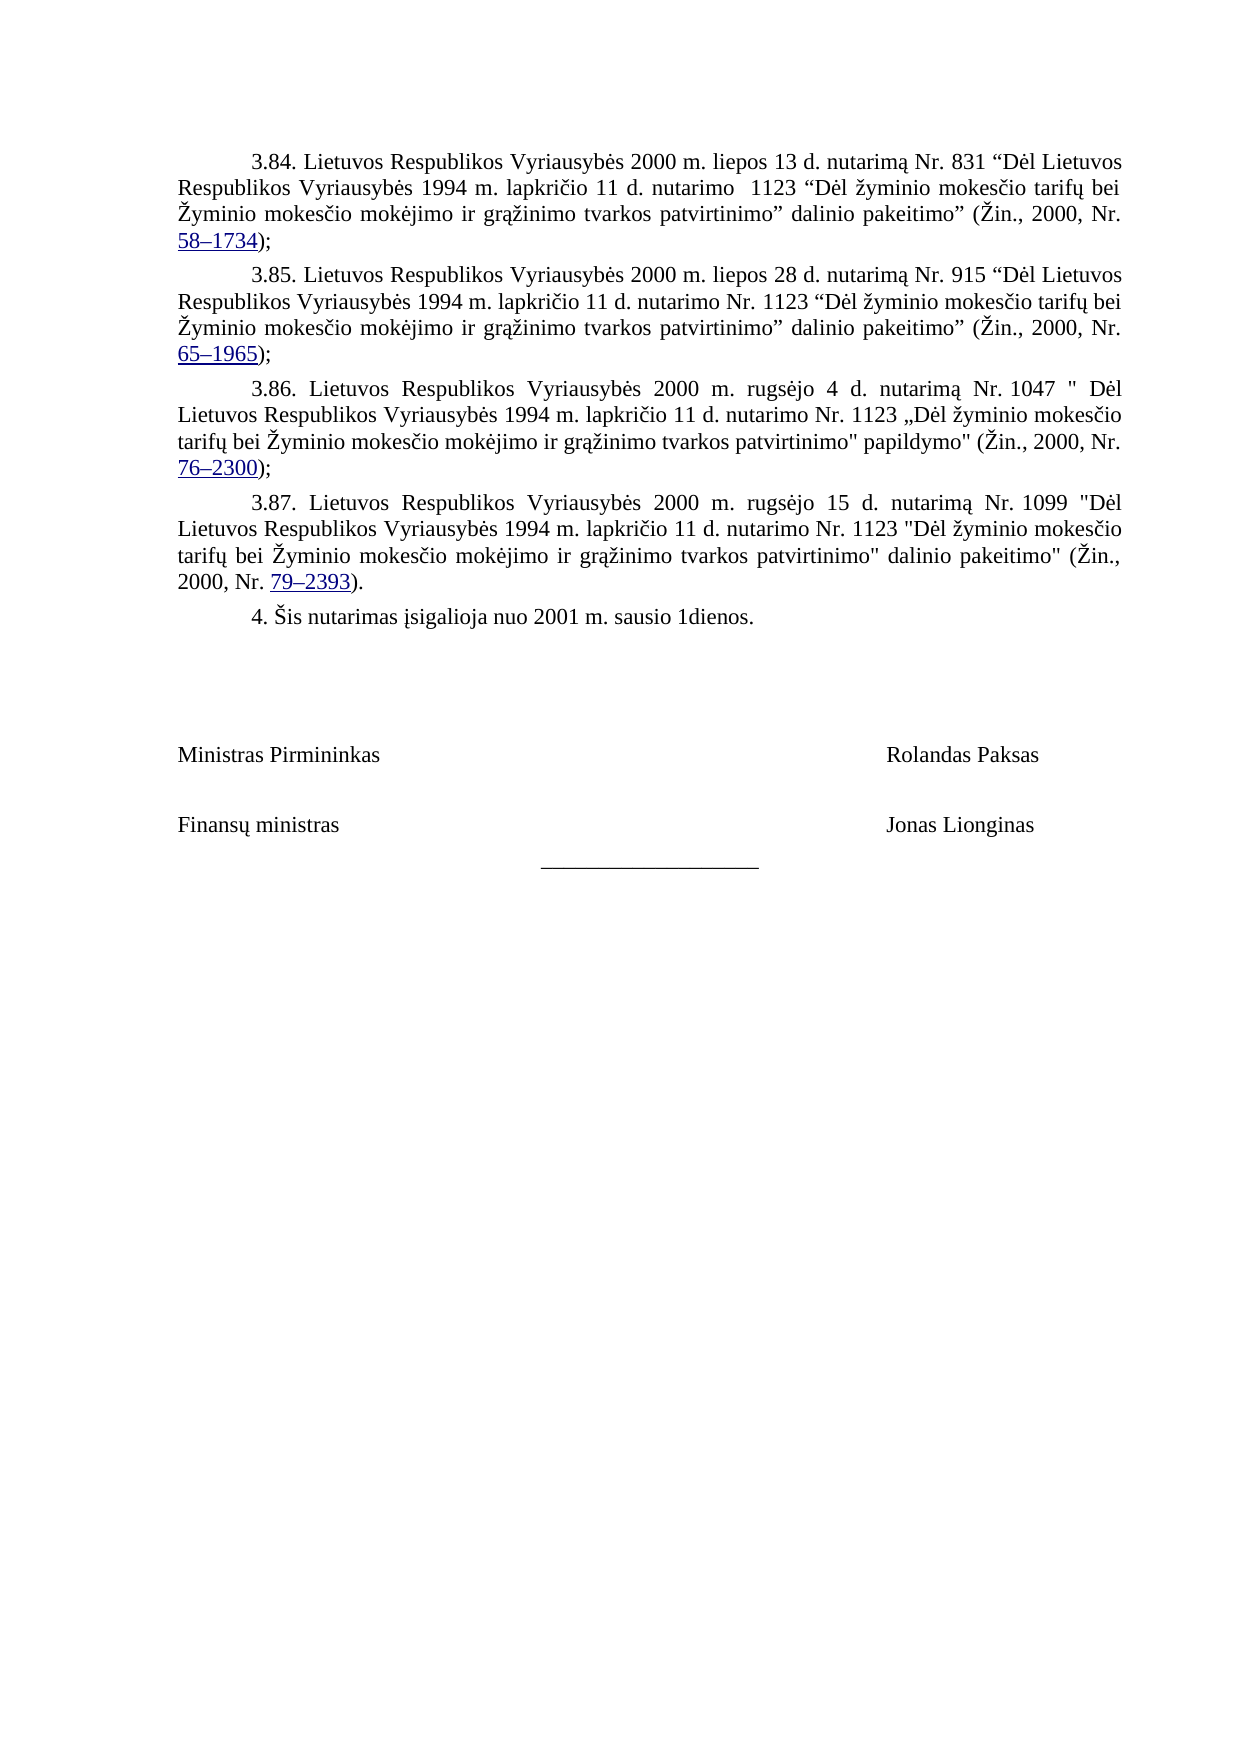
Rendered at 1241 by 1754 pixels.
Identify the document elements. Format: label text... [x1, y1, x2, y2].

text Ministras Pirmininkas Rolandas Paksas [177, 741, 1122, 768]
text 3.84. Lietuvos Respublikos Vyriausybės 2000 m. liepos 13 d. nutarimą Nr. 831 “Dėl Lietuvos Respublikos Vyriausybės 1994 m. lapkričio 11 d. nutarimo 1123 “Dėl žyminio mokesčio tarifų bei Žyminio mokesčio mokėjimo ir grąžinimo tvarkos patvirtinimo” dalinio pakeitimo” (Žin., 2000, Nr. 58–1734); [177, 148, 1122, 253]
text 3.85. Lietuvos Respublikos Vyriausybės 2000 m. liepos 28 d. nutarimą Nr. 915 “Dėl Lietuvos Respublikos Vyriausybės 1994 m. lapkričio 11 d. nutarimo Nr. 1123 “Dėl žyminio mokesčio tarifų bei Žyminio mokesčio mokėjimo ir grąžinimo tvarkos patvirtinimo” dalinio pakeitimo” (Žin., 2000, Nr. 65–1965); [177, 261, 1122, 367]
text 3.86. Lietuvos Respublikos Vyriausybės 2000 m. rugsėjo 4 d. nutarimą Nr. 1047 " Dėl Lietuvos Respublikos Vyriausybės 1994 m. lapkričio 11 d. nutarimo Nr. 1123 „Dėl žyminio mokesčio tarifų bei Žyminio mokesčio mokėjimo ir grąžinimo tvarkos patvirtinimo" papildymo" (Žin., 2000, Nr. 76–2300); [177, 375, 1122, 481]
text 3.87. Lietuvos Respublikos Vyriausybės 2000 m. rugsėjo 15 d. nutarimą Nr. 1099 "Dėl Lietuvos Respublikos Vyriausybės 1994 m. lapkričio 11 d. nutarimo Nr. 1123 "Dėl žyminio mokesčio tarifų bei Žyminio mokesčio mokėjimo ir grąžinimo tvarkos patvirtinimo" dalinio pakeitimo" (Žin., 2000, Nr. 79–2393). [177, 489, 1122, 594]
text 4. Šis nutarimas įsigalioja nuo 2001 m. sausio 1dienos. [177, 603, 1122, 629]
text Finansų ministras Jonas Lionginas [177, 811, 1122, 837]
text ___________________ [177, 846, 1122, 872]
